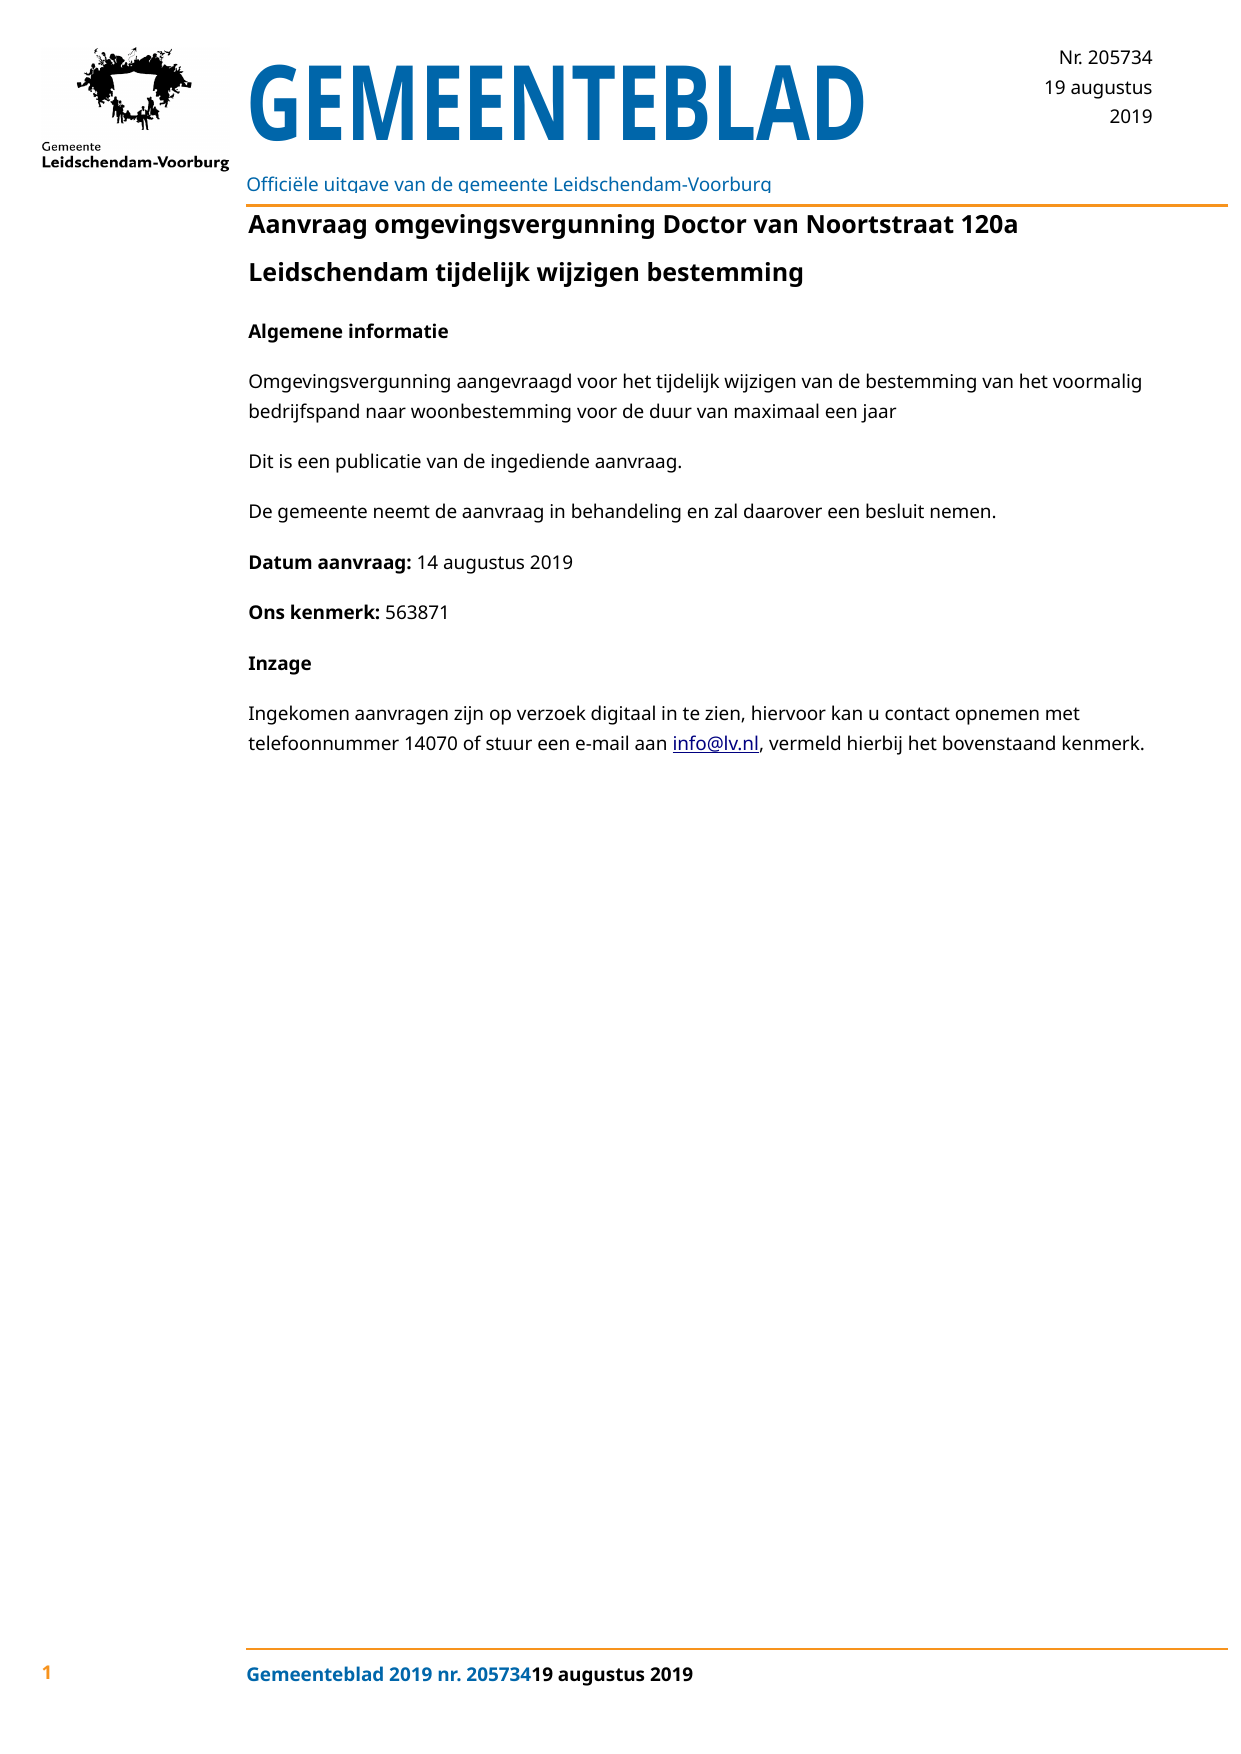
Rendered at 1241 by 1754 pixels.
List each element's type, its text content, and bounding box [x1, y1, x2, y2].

text Inzage [248, 650, 1152, 676]
text Datum aanvraag: 14 augustus 2019 [248, 549, 1152, 575]
text Omgevingsvergunning aangevraagd voor het tijdelijk wijzigen van de bestemming van het voormalig bedrijfspand naar woonbestemming voor de duur van maximaal een jaar [248, 368, 1152, 424]
picture [41, 47, 231, 172]
text Ons kenmerk: 563871 [248, 599, 1152, 625]
text Algemene informatie [248, 318, 1152, 344]
text Ingekomen aanvragen zijn op verzoek digitaal in te zien, hiervoor kan u contact opnemen met telefoonnummer 14070 of stuur een e-mail aan info@lv.nl, vermeld hierbij het bovenstaand kenmerk. [248, 700, 1152, 756]
text Aanvraag omgevingsvergunning Doctor van Noortstraat 120a Leidschendam tijdelijk wijzigen bestemming [248, 207, 1152, 288]
text De gemeente neemt de aanvraag in behandeling en zal daarover een besluit nemen. [248, 499, 1152, 524]
text Dit is een publicatie van de ingediende aanvraag. [248, 448, 1152, 474]
